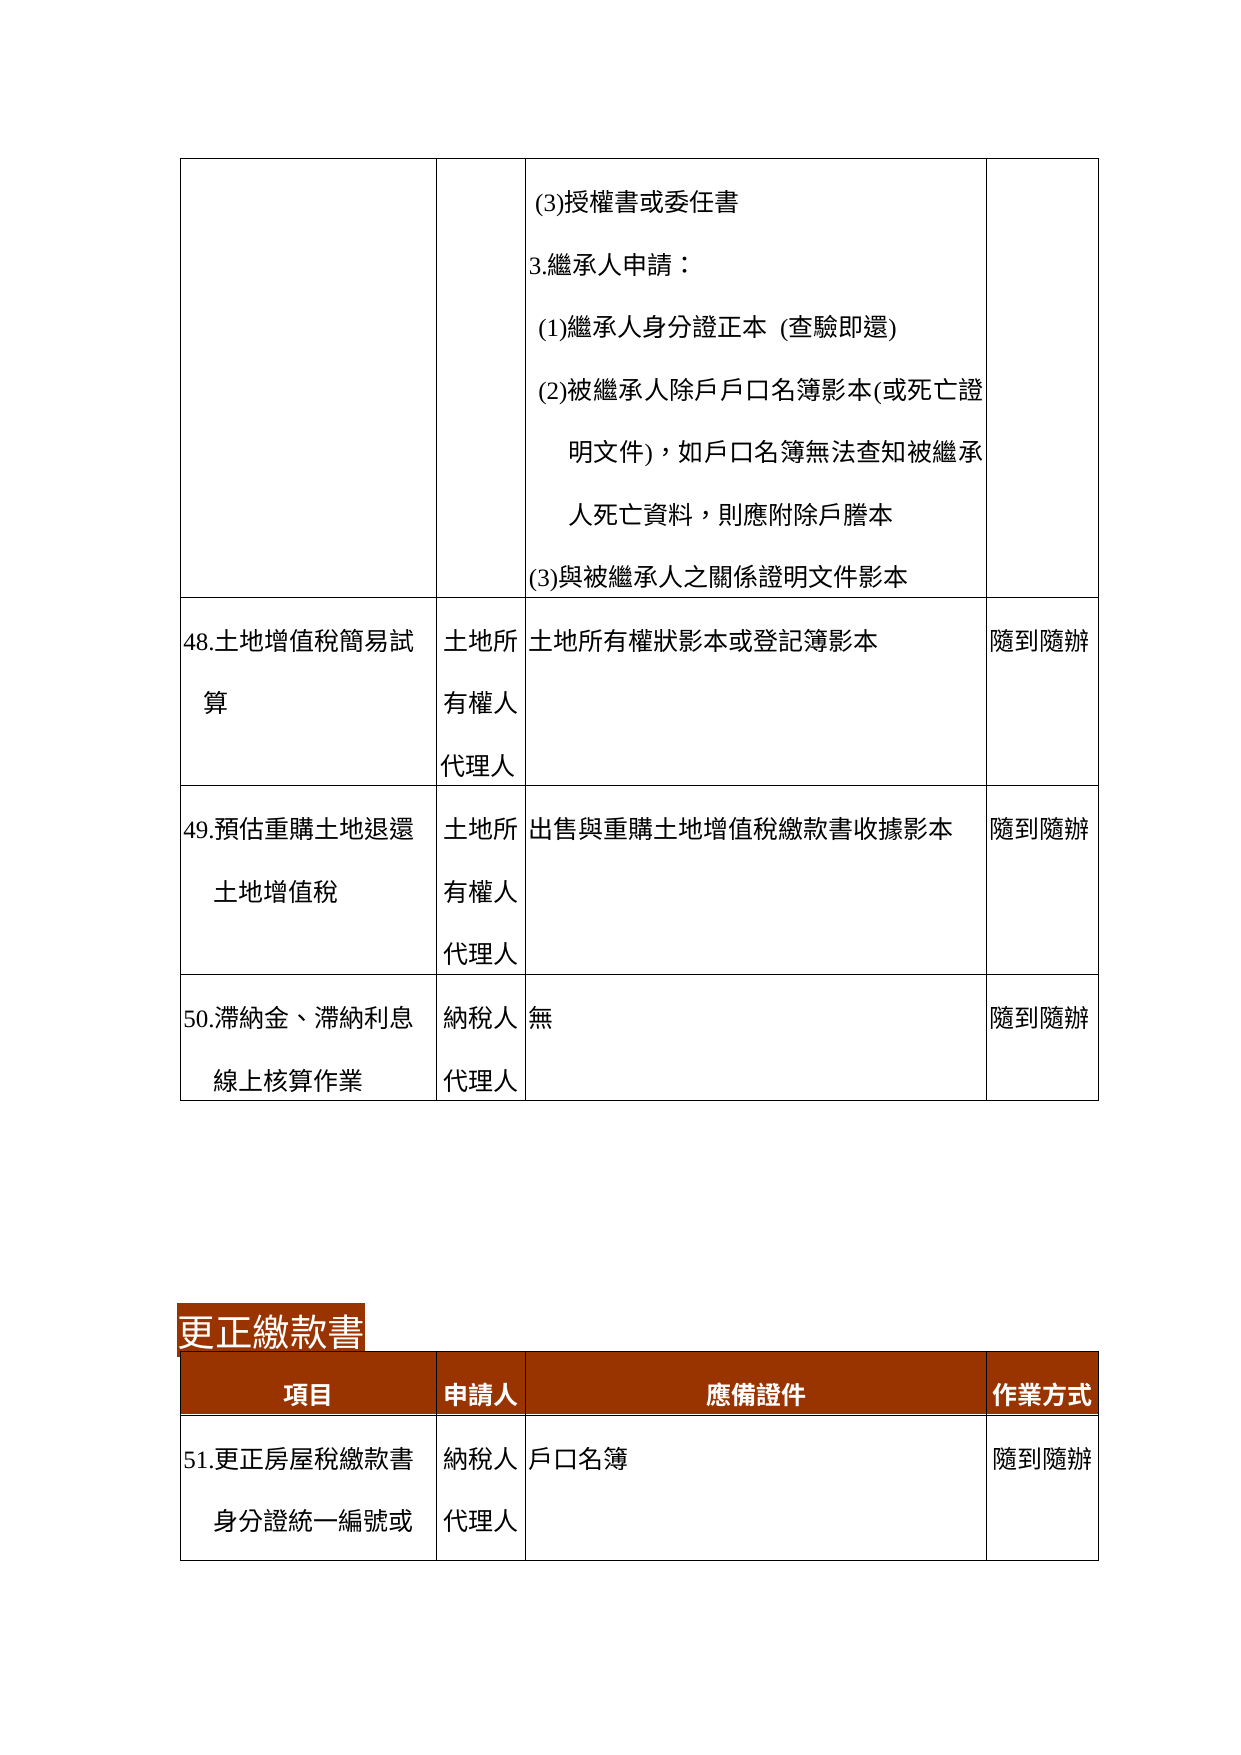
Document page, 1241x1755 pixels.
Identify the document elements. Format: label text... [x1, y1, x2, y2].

table_cell 出售與重購土地增值稅繳款書收據影本 [526, 786, 986, 974]
table_header 項目 [181, 1352, 436, 1414]
table_cell 納稅人 代理人 [437, 975, 525, 1100]
table_cell 49.預估重購土地退還土地增值稅 [181, 786, 436, 974]
table_cell 土地所有權人 代理人 [437, 786, 525, 974]
table_cell 51.更正房屋稅繳款書身分證統一編號或 [181, 1416, 436, 1560]
table_cell 50.滯納金、滯納利息線上核算作業 [181, 975, 436, 1100]
table_header 應備證件 [526, 1352, 986, 1414]
table_cell 土地所有權人 代理人 [437, 598, 525, 785]
table_cell 戶口名簿 [526, 1416, 986, 1560]
table_cell [987, 159, 1098, 597]
table_cell 48.土地增值稅簡易試算 [181, 598, 436, 785]
table_cell 隨到隨辦 [987, 1416, 1098, 1560]
table_header 申請人 [437, 1352, 525, 1414]
table_cell 隨到隨辦 [987, 975, 1098, 1100]
table_cell 隨到隨辦 [987, 598, 1098, 785]
text 更正繳款書 [177, 1288, 1063, 1351]
table_cell 隨到隨辦 [987, 786, 1098, 974]
table_cell 土地所有權狀影本或登記簿影本 [526, 598, 986, 785]
table_cell 納稅人 代理人 [437, 1416, 525, 1560]
table_header 作業方式 [987, 1352, 1098, 1414]
table_cell 無 [526, 975, 986, 1100]
table_cell [181, 159, 436, 597]
table_cell (3)授權書或委任書 3.繼承人申請： (1)繼承人身分證正本 (查驗即還) (2)被繼承人除戶戶口名簿影本(或死亡證明文件)，如戶口名簿無法查知被繼承人死亡資料，則應附除戶謄本 (3)與被繼承人之關係證明文件影本 [526, 159, 986, 597]
table_cell [437, 159, 525, 597]
